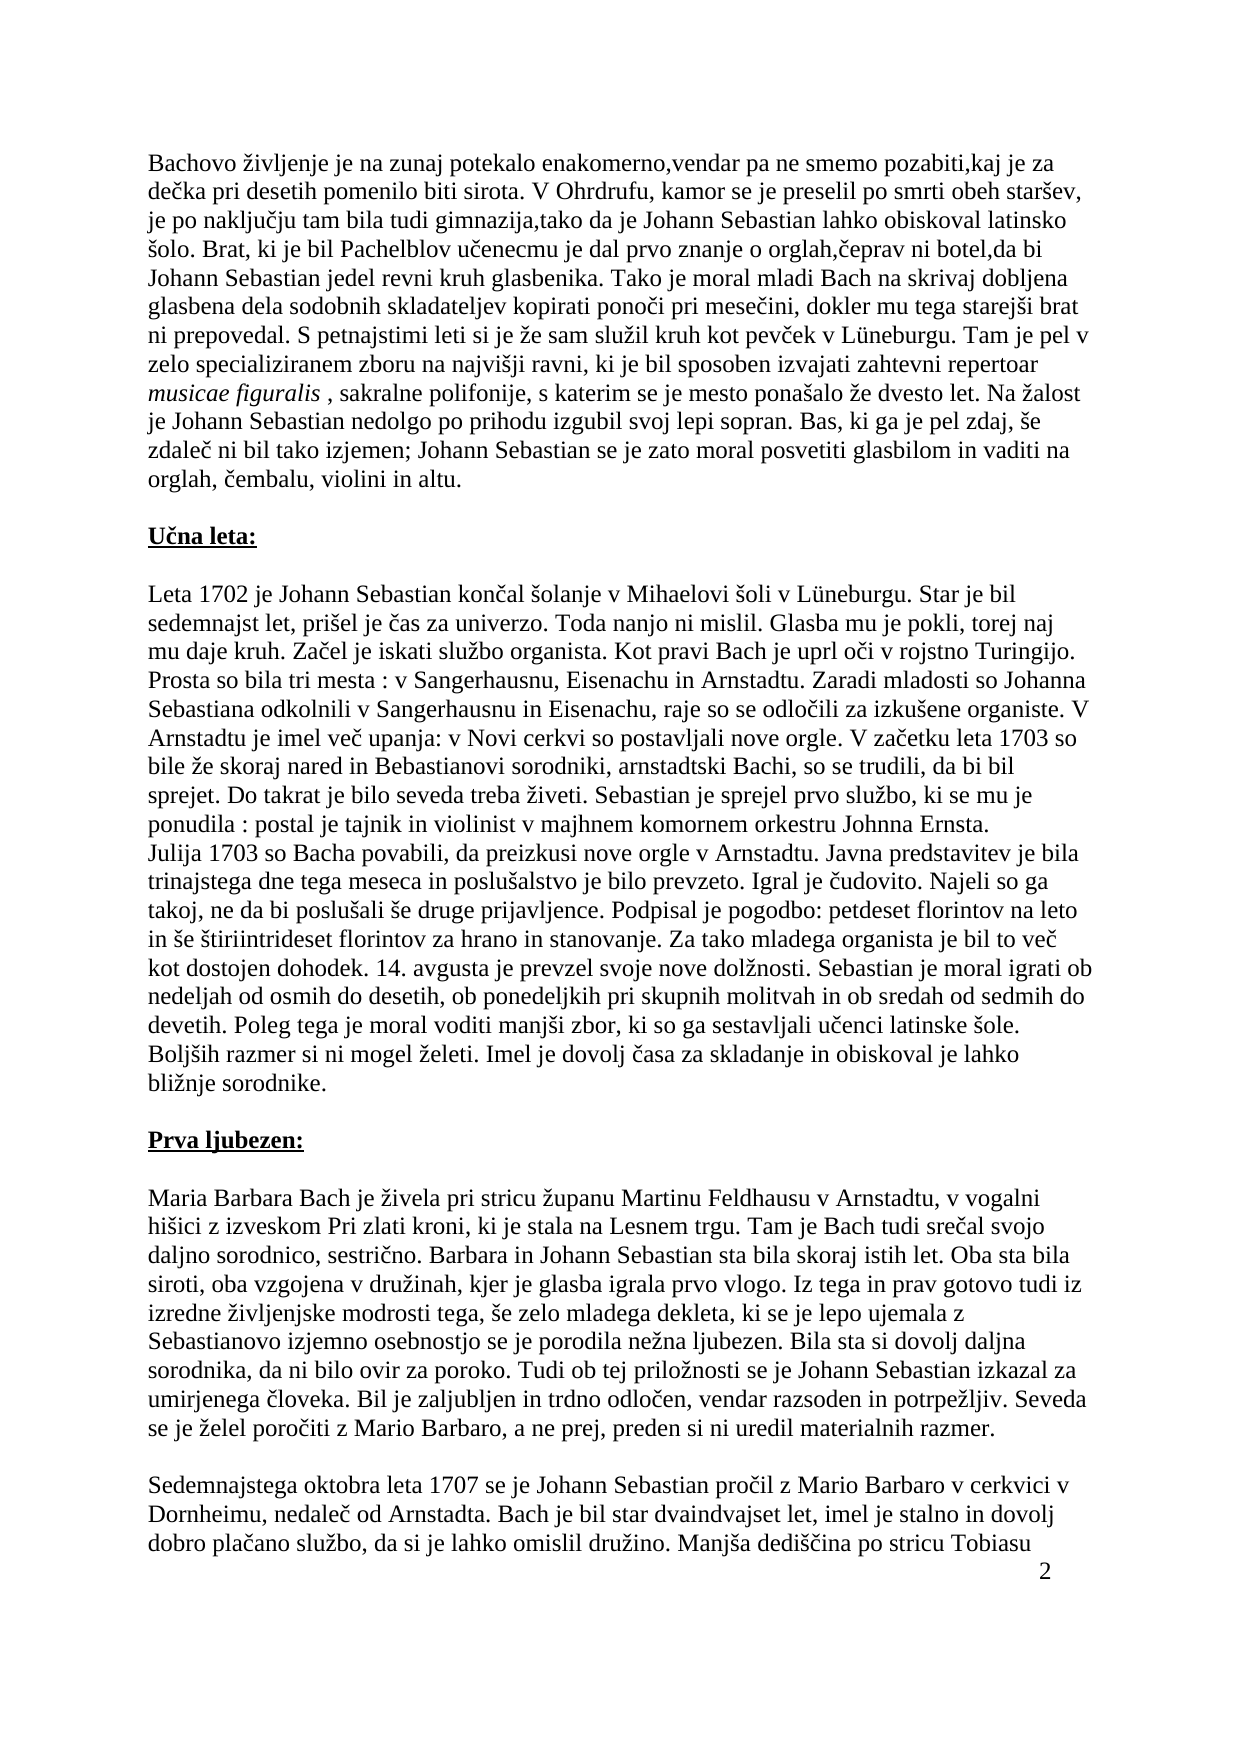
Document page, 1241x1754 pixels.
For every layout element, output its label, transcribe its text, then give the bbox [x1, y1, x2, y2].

text 2 [148, 1556, 1093, 1585]
text Učna leta: [148, 521, 1093, 550]
text Sedemnajstega oktobra leta 1707 se je Johann Sebastian pročil z Mario Barbaro v cerkvici v Dornheimu, nedaleč od Arnstadta. Bach je bil star dvaindvajset let, imel je stalno in dovolj dobro plačano službo, da si je lahko omislil družino. Manjša dediščina po stricu Tobiasu [148, 1470, 1093, 1556]
text Maria Barbara Bach je živela pri stricu županu Martinu Feldhausu v Arnstadtu, v vogalni hišici z izveskom Pri zlati kroni, ki je stala na Lesnem trgu. Tam je Bach tudi srečal svojo daljno sorodnico, sestrično. Barbara in Johann Sebastian sta bila skoraj istih let. Oba sta bila siroti, oba vzgojena v družinah, kjer je glasba igrala prvo vlogo. Iz tega in prav gotovo tudi iz izredne življenjske modrosti tega, še zelo mladega dekleta, ki se je lepo ujemala z Sebastianovo izjemno osebnostjo se je porodila nežna ljubezen. Bila sta si dovolj daljna sorodnika, da ni bilo ovir za poroko. Tudi ob tej priložnosti se je Johann Sebastian izkazal za umirjenega človeka. Bil je zaljubljen in trdno odločen, vendar razsoden in potrpežljiv. Seveda se je želel poročiti z Mario Barbaro, a ne prej, preden si ni uredil materialnih razmer. [148, 1183, 1093, 1441]
text Julija 1703 so Bacha povabili, da preizkusi nove orgle v Arnstadtu. Javna predstavitev je bila trinajstega dne tega meseca in poslušalstvo je bilo prevzeto. Igral je čudovito. Najeli so ga takoj, ne da bi poslušali še druge prijavljence. Podpisal je pogodbo: petdeset florintov na leto in še štiriintrideset florintov za hrano in stanovanje. Za tako mladega organista je bil to več kot dostojen dohodek. 14. avgusta je prevzel svoje nove dolžnosti. Sebastian je moral igrati ob nedeljah od osmih do desetih, ob ponedeljkih pri skupnih molitvah in ob sredah od sedmih do devetih. Poleg tega je moral voditi manjši zbor, ki so ga sestavljali učenci latinske šole. Boljših razmer si ni mogel želeti. Imel je dovolj časa za skladanje in obiskoval je lahko bližnje sorodnike. [148, 838, 1093, 1096]
text musicae figuralis , sakralne polifonije, s katerim se je mesto ponašalo že dvesto let. Na žalost je Johann Sebastian nedolgo po prihodu izgubil svoj lepi sopran. Bas, ki ga je pel zdaj, še zdaleč ni bil tako izjemen; Johann Sebastian se je zato moral posvetiti glasbilom in vaditi na orglah, čembalu, violini in altu. [148, 378, 1093, 493]
text Bachovo življenje je na zunaj potekalo enakomerno,vendar pa ne smemo pozabiti,kaj je za dečka pri desetih pomenilo biti sirota. V Ohrdrufu, kamor se je preselil po smrti obeh staršev, je po naključju tam bila tudi gimnazija,tako da je Johann Sebastian lahko obiskoval latinsko šolo. Brat, ki je bil Pachelblov učenecmu je dal prvo znanje o orglah,čeprav ni botel,da bi Johann Sebastian jedel revni kruh glasbenika. Tako je moral mladi Bach na skrivaj dobljena glasbena dela sodobnih skladateljev kopirati ponoči pri mesečini, dokler mu tega starejši brat ni prepovedal. S petnajstimi leti si je že sam služil kruh kot pevček v Lüneburgu. Tam je pel v zelo specializiranem zboru na najvišji ravni, ki je bil sposoben izvajati zahtevni repertoar [148, 148, 1093, 378]
text Leta 1702 je Johann Sebastian končal šolanje v Mihaelovi šoli v Lüneburgu. Star je bil sedemnajst let, prišel je čas za univerzo. Toda nanjo ni mislil. Glasba mu je pokli, torej naj [148, 579, 1093, 636]
text Prva ljubezen: [148, 1125, 1093, 1154]
text mu daje kruh. Začel je iskati službo organista. Kot pravi Bach je uprl oči v rojstno Turingijo. Prosta so bila tri mesta : v Sangerhausnu, Eisenachu in Arnstadtu. Zaradi mladosti so Johanna Sebastiana odkolnili v Sangerhausnu in Eisenachu, raje so se odločili za izkušene organiste. V Arnstadtu je imel več upanja: v Novi cerkvi so postavljali nove orgle. V začetku leta 1703 so bile že skoraj nared in Bebastianovi sorodniki, arnstadtski Bachi, so se trudili, da bi bil sprejet. Do takrat je bilo seveda treba živeti. Sebastian je sprejel prvo službo, ki se mu je ponudila : postal je tajnik in violinist v majhnem komornem orkestru Johnna Ernsta. [148, 636, 1093, 838]
